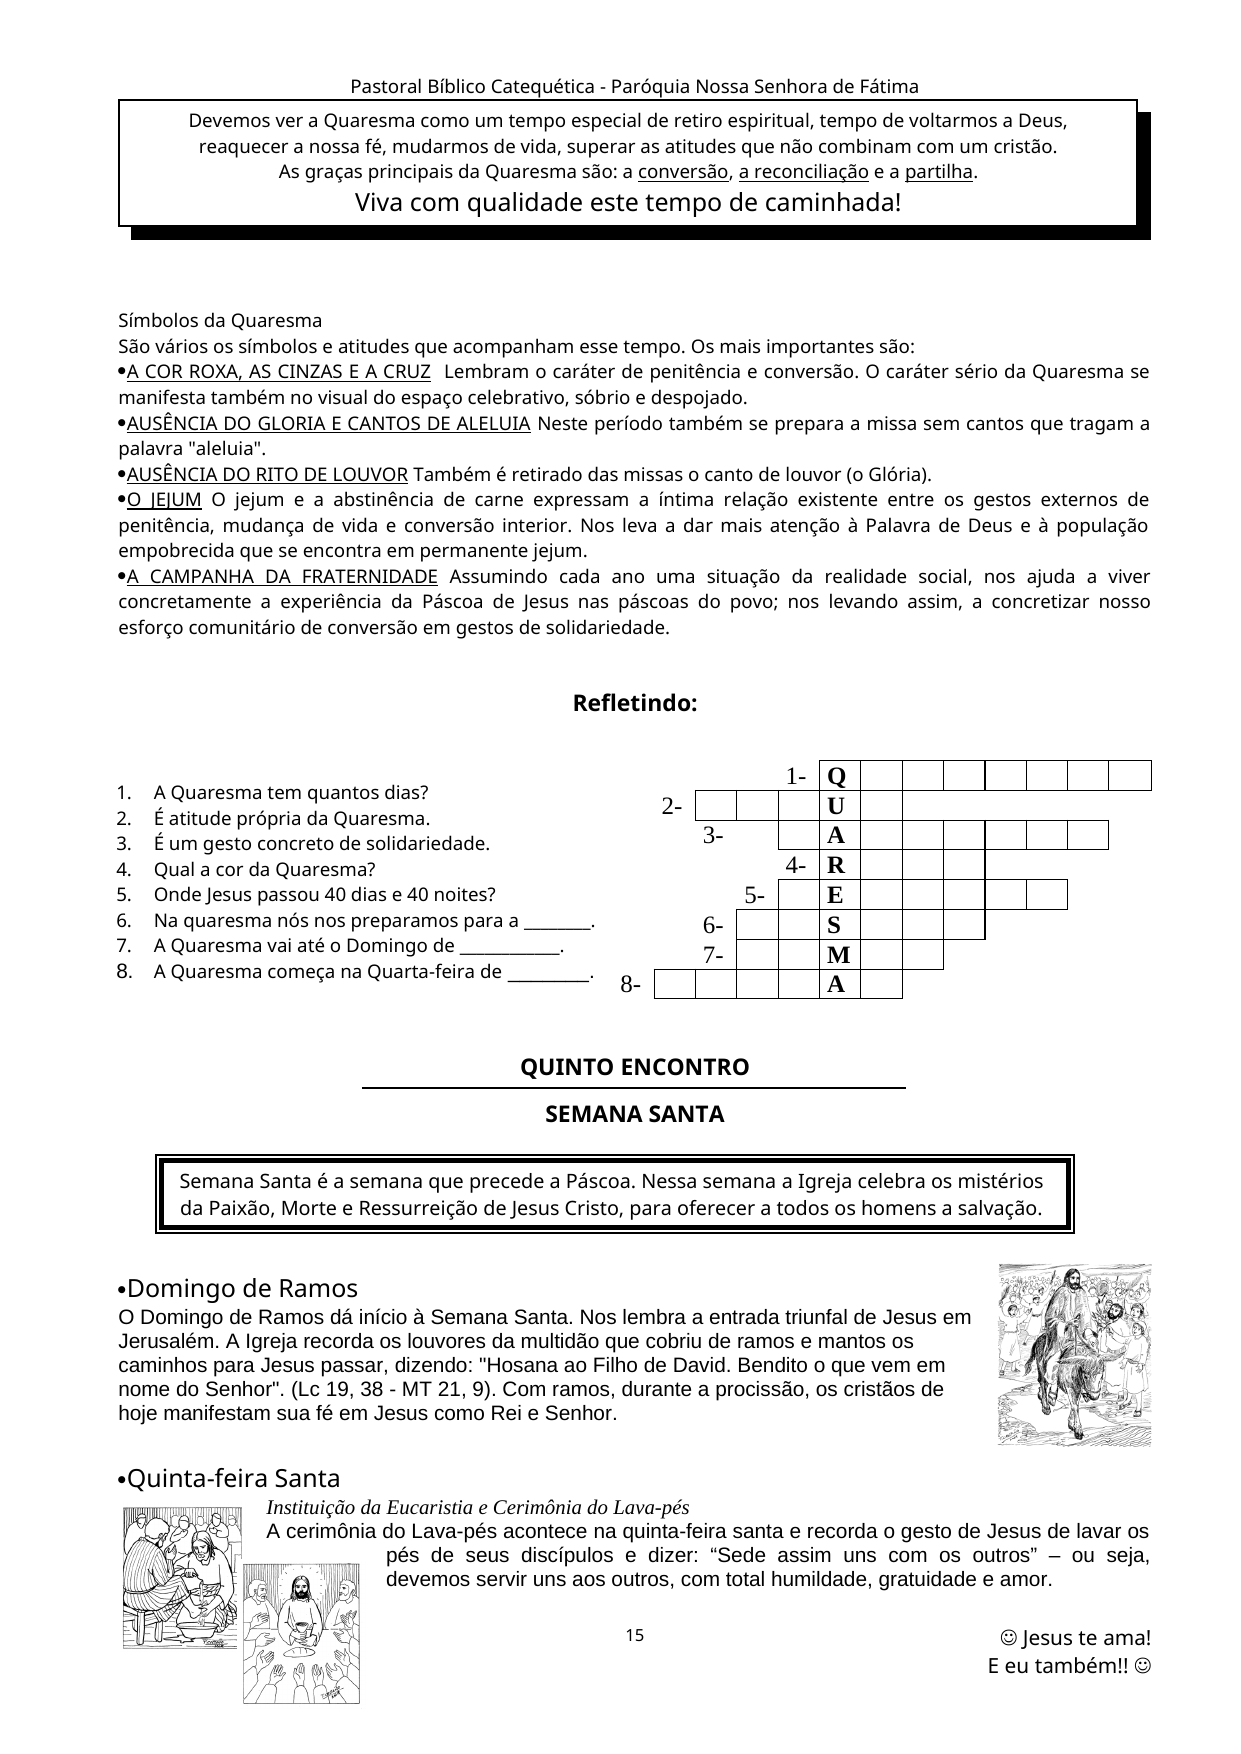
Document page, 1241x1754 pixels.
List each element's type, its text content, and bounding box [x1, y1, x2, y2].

list Domingo de Ramos [118, 1261, 1154, 1448]
table_cell [737, 910, 778, 939]
table_cell [613, 820, 654, 849]
table_cell [696, 970, 736, 998]
table_cell [654, 879, 695, 909]
list A Quaresma vai até o Domingo de ____________. [116, 933, 602, 958]
table_cell 5- [737, 879, 778, 909]
table_cell 4- [778, 850, 819, 879]
table_cell [944, 880, 984, 909]
table_cell [903, 880, 943, 909]
table_cell [1109, 879, 1151, 909]
table_cell A [820, 821, 860, 849]
table_cell [1026, 969, 1068, 998]
table_cell [985, 969, 1026, 998]
list Quinta-feira Santa [118, 1461, 1151, 1495]
table_cell [737, 791, 778, 819]
table_cell [737, 970, 778, 998]
table_cell [1026, 939, 1068, 968]
table_cell [1026, 791, 1068, 819]
table_cell R [820, 850, 860, 879]
text A cerimônia do Lava-pés acontece na quinta-feira santa e recorda o gesto de Jesus de lavar os pés de seus discípulos e dizer: “Sede assim uns com os outros” – ou seja, devemos servir uns aos outros, com total humildade, gratuidade e amor. [237, 1519, 1151, 1710]
table_cell 7- [695, 939, 736, 968]
table_cell [613, 849, 654, 879]
table_cell [613, 909, 654, 939]
table_cell [944, 791, 985, 819]
table_cell [1068, 879, 1109, 909]
list A CAMPANHA DA FRATERNIDADE Assumindo cada ano uma situação da realidade social, nos ajuda a viver concretamente a experiência da Páscoa de Jesus nas páscoas do povo; nos levando assim, a concretizar nosso esforço comunitário de conversão em gestos de solidariedade. [118, 563, 1151, 639]
table_cell [696, 791, 736, 819]
table_cell [985, 791, 1026, 819]
table_cell 3- [695, 821, 737, 849]
table_cell [1068, 850, 1109, 879]
table_cell [779, 970, 819, 998]
table_cell [695, 849, 737, 879]
text QUINTO ENCONTRO [118, 1051, 1151, 1082]
table_cell [861, 910, 902, 939]
table_header [903, 761, 943, 790]
table_header [695, 760, 737, 790]
table_cell [986, 850, 1026, 879]
text As graças principais da Quaresma são: a conversão, a reconciliação e a partilha. [120, 150, 1136, 176]
table_cell [944, 850, 984, 879]
table_header [613, 760, 654, 790]
table_cell A [820, 970, 860, 998]
table_cell [1109, 820, 1151, 849]
table_cell [779, 880, 819, 909]
table_cell M [820, 940, 860, 968]
table_cell [986, 821, 1026, 849]
list É um gesto concreto de solidariedade. [116, 831, 602, 856]
table_cell [737, 821, 778, 849]
list A Quaresma tem quantos dias? [116, 779, 602, 805]
table_cell [654, 849, 695, 879]
table_cell [1109, 939, 1151, 968]
table_cell [1068, 909, 1109, 939]
list AUSÊNCIA DO GLORIA E CANTOS DE ALELUIA Neste período também se prepara a missa sem cantos que tragam a palavra "aleluia". [118, 410, 1151, 461]
picture [119, 1502, 246, 1652]
table_cell [861, 850, 902, 879]
table_cell [1026, 910, 1068, 939]
list Na quaresma nós nos preparamos para a ________. [116, 907, 602, 933]
table_cell [1068, 821, 1108, 849]
table_cell [903, 940, 943, 968]
table_cell [779, 910, 819, 939]
table_cell [695, 879, 737, 909]
table_cell [903, 850, 943, 879]
text Semana Santa é a semana que precede a Páscoa. Nessa semana a Igreja celebra os mistérios da Paixão, Morte e Ressurreição de Jesus Cristo, para oferecer a todos os homens a salvação. [175, 1167, 1048, 1221]
table_header [861, 761, 902, 790]
table_cell [1068, 791, 1109, 819]
table_cell [613, 879, 654, 909]
list O JEJUM O jejum e a abstinência de carne expressam a íntima relação existente entre os gestos externos de penitência, mudança de vida e conversão interior. Nos leva a dar mais atenção à Palavra de Deus e à população empobrecida que se encontra em permanente jejum. [118, 486, 1151, 563]
table_cell S [820, 910, 860, 939]
table_cell [944, 910, 984, 939]
table_header [654, 760, 695, 790]
text São vários os símbolos e atitudes que acompanham esse tempo. Os mais importantes são: [118, 333, 1151, 359]
table_cell [613, 790, 654, 819]
table_header [1109, 761, 1151, 790]
text Refletindo: [118, 686, 1151, 718]
table_header [737, 760, 778, 790]
table_cell 6- [695, 909, 736, 939]
table_cell [986, 880, 1026, 909]
table_cell [1027, 821, 1067, 849]
table_cell [903, 910, 943, 939]
text Símbolos da Quaresma [118, 308, 1151, 333]
table_cell [654, 939, 695, 968]
table_cell [903, 970, 943, 998]
table_cell 8- [613, 969, 654, 998]
table_cell [1109, 791, 1151, 819]
list A COR ROXA, AS CINZAS E A CRUZ Lembram o caráter de penitência e conversão. O caráter sério da Quaresma se manifesta também no visual do espaço celebrativo, sóbrio e despojado. [118, 359, 1151, 410]
text reaquecer a nossa fé, mudarmos de vida, superar as atitudes que não combinam com um cristão. [120, 125, 1136, 150]
table_cell [1109, 909, 1151, 939]
table_header [1027, 761, 1067, 790]
table_cell [613, 939, 654, 968]
table_cell [779, 821, 819, 849]
table_cell [654, 820, 695, 849]
table_cell [861, 880, 902, 909]
list Qual a cor da Quaresma? [116, 856, 602, 882]
list Onde Jesus passou 40 dias e 40 noites? [116, 882, 602, 907]
table_cell [1027, 880, 1067, 909]
list AUSÊNCIA DO RITO DE LOUVOR Também é retirado das missas o canto de louvor (o Glória). [118, 461, 1151, 486]
table_cell [779, 791, 819, 819]
table_cell [779, 940, 819, 968]
table_cell [944, 969, 985, 998]
table_cell U [820, 791, 860, 819]
list É atitude própria da Quaresma. [116, 805, 602, 831]
table_cell [1026, 850, 1068, 879]
table_cell [861, 791, 902, 819]
table_header 1- [778, 760, 819, 790]
table_header [1068, 761, 1108, 790]
text Instituição da Eucaristia e Cerimônia do Lava-pés [118, 1495, 1151, 1653]
table_cell [1068, 969, 1109, 998]
table_cell [654, 909, 695, 939]
table_cell [986, 910, 1026, 939]
table_cell [944, 821, 984, 849]
table_cell [903, 821, 943, 849]
table_cell [655, 970, 695, 998]
picture [239, 1561, 366, 1709]
table_cell 2- [654, 790, 695, 819]
list A Quaresma começa na Quarta-feira de _______. [116, 958, 602, 987]
table_cell [861, 970, 902, 998]
text Devemos ver a Quaresma como um tempo especial de retiro espiritual, tempo de voltarmos a Deus, [120, 101, 1136, 125]
text O Domingo de Ramos dá início à Semana Santa. Nos lembra a entrada triunfal de Jesus em Jerusalém. A Igreja recorda os louvores da multidão que cobriu de ramos e mantos os caminhos para Jesus passar, dizendo: "Hosana ao Filho de David. Bendito o que vem em nome do Senhor". (Lc 19, 38 - MT 21, 9). Com ramos, durante a procissão, os cristãos de hoje manifestam sua fé em Jesus como Rei e Senhor. [118, 1305, 981, 1424]
table_cell [985, 939, 1026, 968]
table_cell [737, 940, 778, 968]
table_header [944, 761, 984, 790]
table_cell [861, 940, 902, 968]
table_cell [1109, 849, 1151, 879]
table_cell E [820, 880, 860, 909]
table_cell [737, 849, 778, 879]
text Viva com qualidade este tempo de caminhada! [120, 176, 1136, 225]
table_cell [1109, 969, 1151, 998]
table_cell [944, 940, 985, 968]
picture [997, 1262, 1153, 1447]
table_cell [903, 791, 943, 819]
table_cell [1068, 939, 1109, 968]
text SEMANA SANTA [118, 1098, 1151, 1129]
table_header Q [820, 761, 860, 790]
table_header [986, 761, 1026, 790]
table_cell [861, 821, 902, 849]
